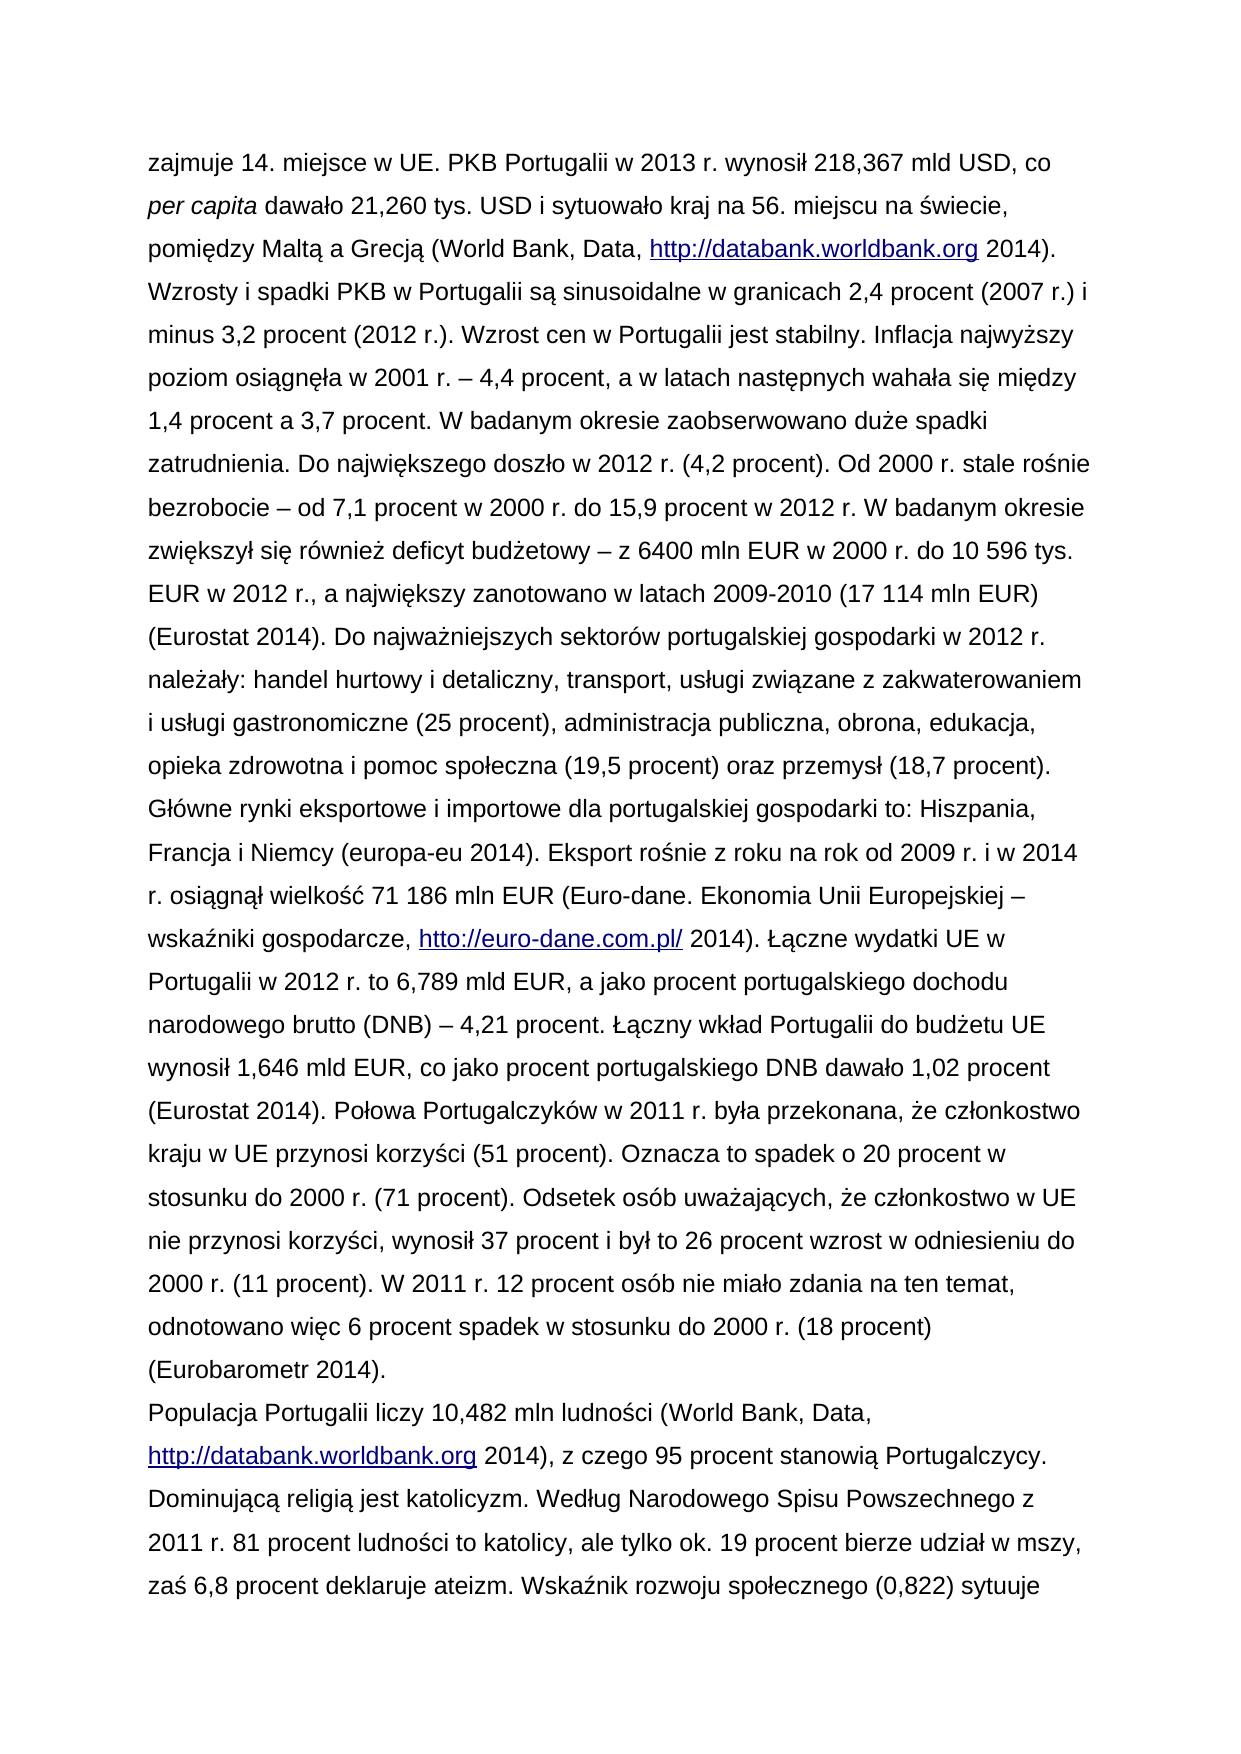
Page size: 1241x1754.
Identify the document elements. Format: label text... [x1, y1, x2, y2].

text Populacja Portugalii liczy 10,482 mln ludności (World Bank, Data, http://databank.worldbank.org 2014), z czego 95 procent stanowią Portugalczycy. Dominującą religią jest katolicyzm. Według Narodowego Spisu Powszechnego z 2011 r. 81 procent ludności to katolicy, ale tylko ok. 19 procent bierze udział w mszy, zaś 6,8 procent deklaruje ateizm. Wskaźnik rozwoju społecznego (0,822) sytuuje [148, 1398, 1093, 1599]
text zajmuje 14. miejsce w UE. PKB Portugalii w 2013 r. wynosił 218,367 mld USD, co per capita dawało 21,260 tys. USD i sytuowało kraj na 56. miejscu na świecie, pomiędzy Maltą a Grecją (World Bank, Data, http://databank.worldbank.org 2014). Wzrosty i spadki PKB w Portugalii są sinusoidalne w granicach 2,4 procent (2007 r.) i minus 3,2 procent (2012 r.). Wzrost cen w Portugalii jest stabilny. Inflacja najwyższy poziom osiągnęła w 2001 r. – 4,4 procent, a w latach następnych wahała się między 1,4 procent a 3,7 procent. W badanym okresie zaobserwowano duże spadki zatrudnienia. Do największego doszło w 2012 r. (4,2 procent). Od 2000 r. stale rośnie bezrobocie – od 7,1 procent w 2000 r. do 15,9 procent w 2012 r. W badanym okresie zwiększył się również deficyt budżetowy – z 6400 mln EUR w 2000 r. do 10 596 tys. EUR w 2012 r., a największy zanotowano w latach 2009-2010 (17 114 mln EUR) (Eurostat 2014). Do najważniejszych sektorów portugalskiej gospodarki w 2012 r. należały: handel hurtowy i detaliczny, transport, usługi związane z zakwaterowaniem i usługi gastronomiczne (25 procent), administracja publiczna, obrona, edukacja, opieka zdrowotna i pomoc społeczna (19,5 procent) oraz przemysł (18,7 procent). Główne rynki eksportowe i importowe dla portugalskiej gospodarki to: Hiszpania, Francja i Niemcy (europa-eu 2014). Eksport rośnie z roku na rok od 2009 r. i w 2014 r. osiągnął wielkość 71 186 mln EUR (Euro-dane. Ekonomia Unii Europejskiej – wskaźniki gospodarcze, htto://euro-dane.com.pl/ 2014). Łączne wydatki UE w Portugalii w 2012 r. to 6,789 mld EUR, a jako procent portugalskiego dochodu narodowego brutto (DNB) – 4,21 procent. Łączny wkład Portugalii do budżetu UE wynosił 1,646 mld EUR, co jako procent portugalskiego DNB dawało 1,02 procent (Eurostat 2014). Połowa Portugalczyków w 2011 r. była przekonana, że członkostwo kraju w UE przynosi korzyści (51 procent). Oznacza to spadek o 20 procent w stosunku do 2000 r. (71 procent). Odsetek osób uważających, że członkostwo w UE nie przynosi korzyści, wynosił 37 procent i był to 26 procent wzrost w odniesieniu do 2000 r. (11 procent). W 2011 r. 12 procent osób nie miało zdania na ten temat, odnotowano więc 6 procent spadek w stosunku do 2000 r. (18 procent) (Eurobarometr 2014). [148, 148, 1093, 1384]
